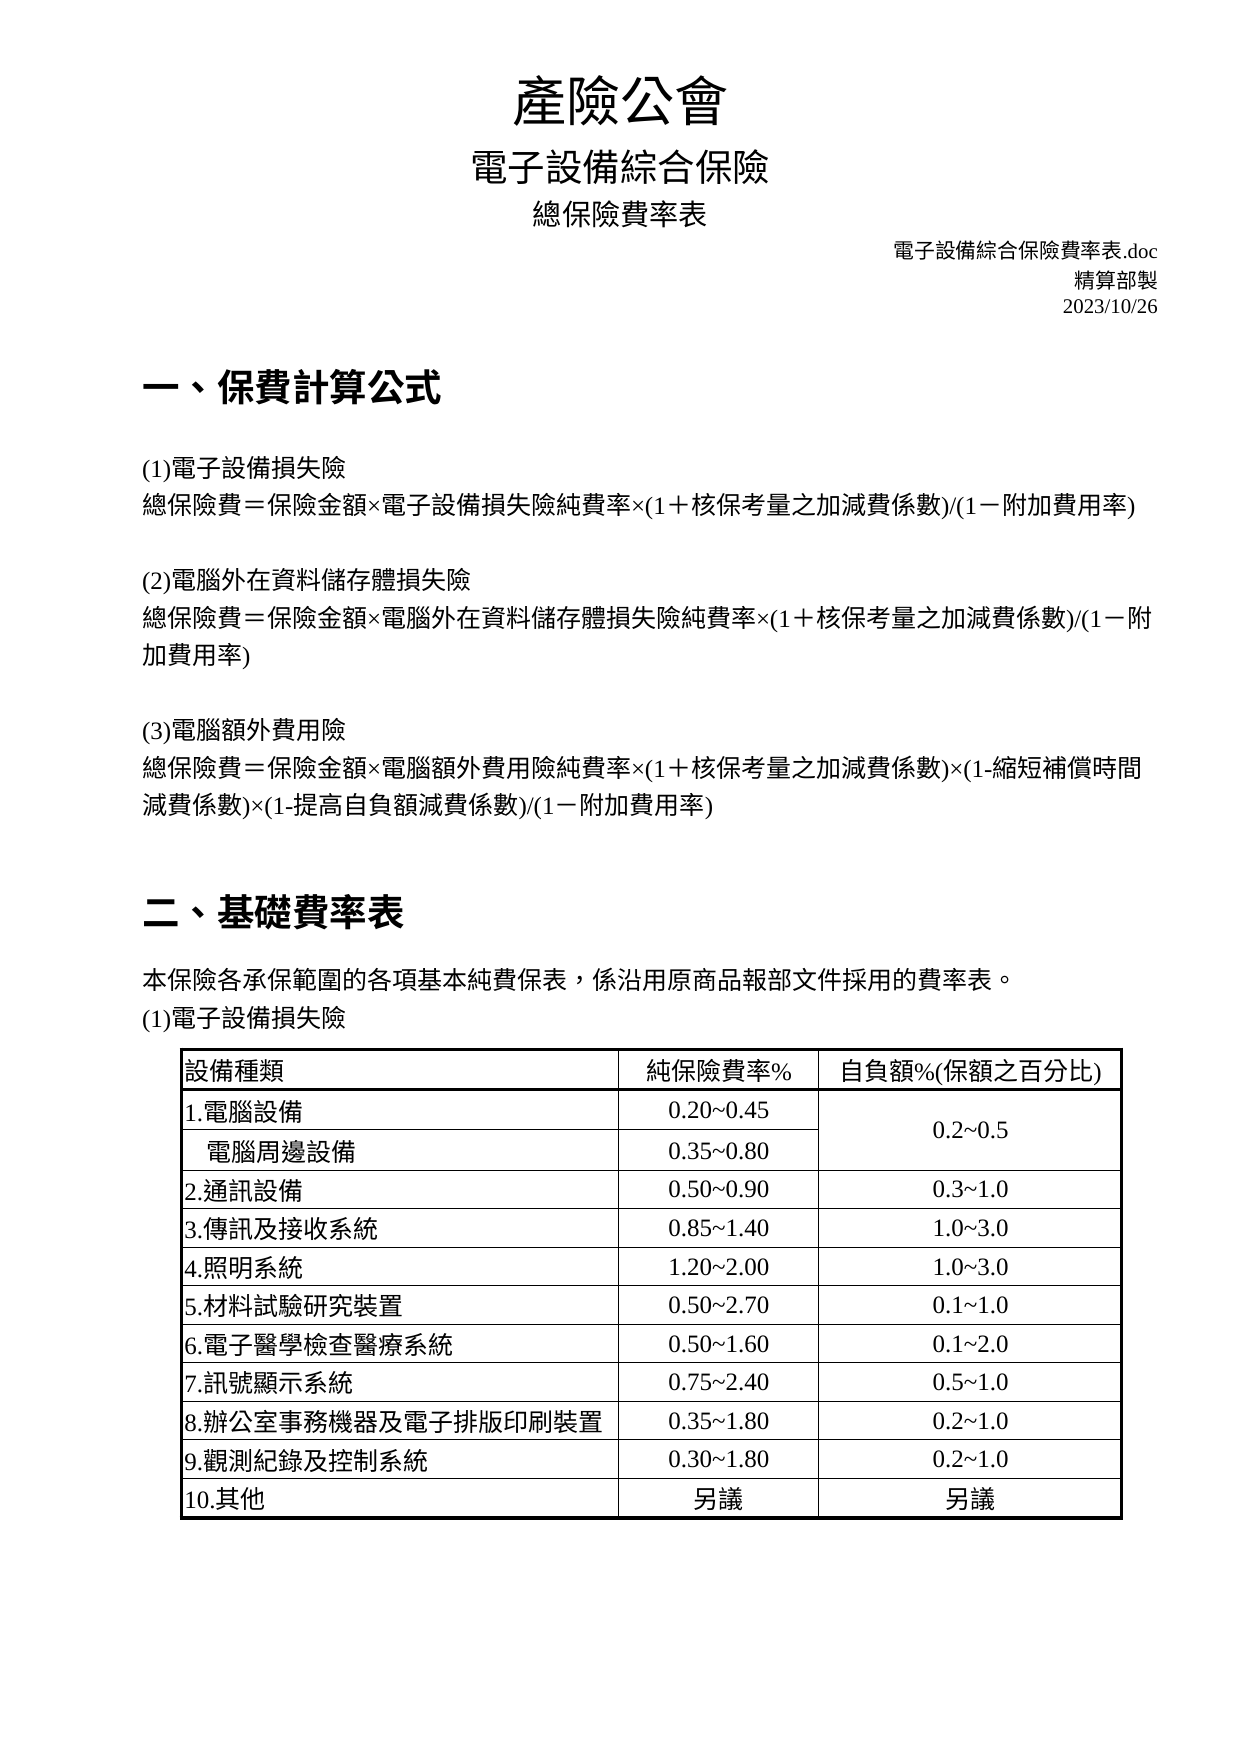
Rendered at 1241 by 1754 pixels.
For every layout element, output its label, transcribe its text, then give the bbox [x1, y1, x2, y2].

table_cell 0.20~0.45 [619, 1091, 818, 1129]
table_cell 2.通訊設備 [183, 1171, 618, 1208]
table_cell 0.2~1.0 [819, 1440, 1120, 1478]
table_cell 0.50~1.60 [619, 1325, 818, 1362]
table_cell 0.30~1.80 [619, 1440, 818, 1478]
table_cell 0.5~1.0 [819, 1363, 1120, 1401]
table_cell 另議 [819, 1479, 1120, 1516]
table_cell 1.0~3.0 [819, 1248, 1120, 1285]
text 本保險各承保範圍的各項基本純費保表，係沿用原商品報部文件採用的費率表。 (1)電子設備損失險 [142, 960, 1157, 1035]
text (1)電子設備損失險 總保險費＝保險金額×電子設備損失險純費率×(1＋核保考量之加減費係數)/(1－附加費用率) (2)電腦外在資料儲存體損失險 總保險費＝保險金額×電腦外在資料儲存體損失險純費率×(1＋核保考量之加減費係數)/(1－附加費用率) (3)電腦額外費用險 總保險費＝保險金額×電腦額外費用險純費率×(1＋核保考量之加減費係數)×(1-縮短補償時間減費係數)×(1-提高自負額減費係數)/(1－附加費用率) [142, 448, 1157, 860]
table_cell 0.1~2.0 [819, 1325, 1120, 1362]
table_cell 6.電子醫學檢查醫療系統 [183, 1325, 618, 1362]
table_cell 1.0~3.0 [819, 1209, 1120, 1247]
table_header 純保險費率% [619, 1051, 818, 1088]
table_cell 3.傳訊及接收系統 [183, 1209, 618, 1247]
table_cell 10.其他 [183, 1479, 618, 1516]
table_cell 另議 [619, 1479, 818, 1516]
table_cell 4.照明系統 [183, 1248, 618, 1285]
table_cell 9.觀測紀錄及控制系統 [183, 1440, 618, 1478]
table_cell 0.50~0.90 [619, 1171, 818, 1208]
table_cell 5.材料試驗研究裝置 [183, 1286, 618, 1324]
table_cell 8.辦公室事務機器及電子排版印刷裝置 [183, 1402, 618, 1439]
table_cell 電腦周邊設備 [183, 1130, 618, 1169]
table_cell 0.85~1.40 [619, 1209, 818, 1247]
table_cell 0.1~1.0 [819, 1286, 1120, 1324]
table_cell 1.20~2.00 [619, 1248, 818, 1285]
table_cell 0.75~2.40 [619, 1363, 818, 1401]
table_cell 0.3~1.0 [819, 1171, 1120, 1208]
table_cell 0.35~1.80 [619, 1402, 818, 1439]
table_cell 0.35~0.80 [619, 1130, 818, 1169]
table_cell 0.2~0.5 [819, 1091, 1120, 1169]
table_cell 1.電腦設備 [183, 1091, 618, 1129]
table_header 自負額%(保額之百分比) [819, 1051, 1120, 1088]
table_cell 0.50~2.70 [619, 1286, 818, 1324]
text 一、保費計算公式 [142, 348, 1157, 423]
table_cell 0.2~1.0 [819, 1402, 1120, 1439]
table_cell 7.訊號顯示系統 [183, 1363, 618, 1401]
table_header 設備種類 [183, 1051, 618, 1088]
text 二、基礎費率表 [142, 873, 1157, 948]
